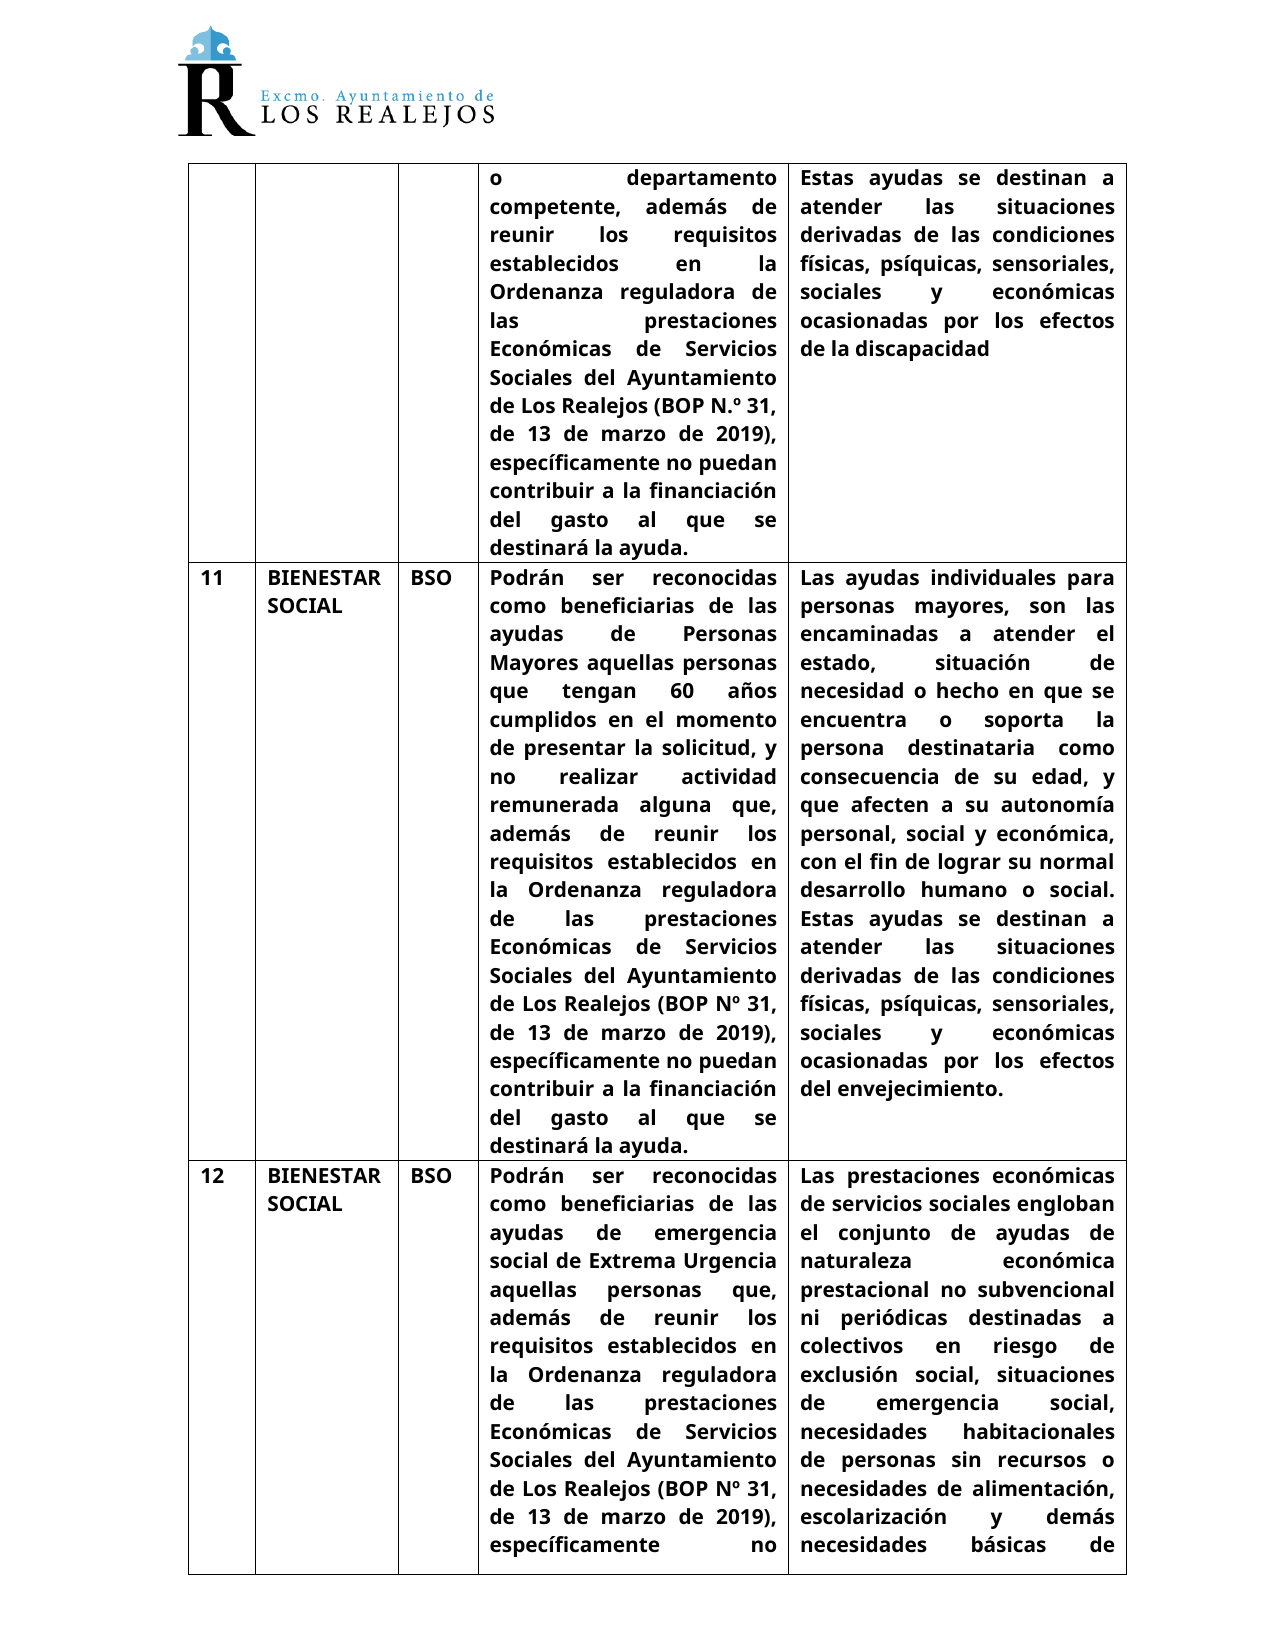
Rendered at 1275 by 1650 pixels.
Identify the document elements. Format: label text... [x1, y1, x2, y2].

table_cell 12 [189, 1161, 255, 1574]
table_cell Las prestaciones económicas de servicios sociales engloban el conjunto de ayudas de naturaleza económica prestacional no subvencional ni periódicas destinadas a colectivos en riesgo de exclusión social, situaciones de emergencia social, necesidades habitacionales de personas sin recursos o necesidades de alimentación, escolarización y demás necesidades básicas de [789, 1161, 1126, 1574]
table_cell 11 [189, 563, 255, 1160]
table_cell BIENESTAR SOCIAL [256, 1161, 398, 1574]
table_cell Estas ayudas se destinan a atender las situaciones derivadas de las condiciones físicas, psíquicas, sensoriales, sociales y económicas ocasionadas por los efectos de la discapacidad [789, 164, 1126, 562]
table_cell Las ayudas individuales para personas mayores, son las encaminadas a atender el estado, situación de necesidad o hecho en que se encuentra o soporta la persona destinataria como consecuencia de su edad, y que afecten a su autonomía personal, social y económica, con el fin de lograr su normal desarrollo humano o social. Estas ayudas se destinan a atender las situaciones derivadas de las condiciones físicas, psíquicas, sensoriales, sociales y económicas ocasionadas por los efectos del envejecimiento. [789, 563, 1126, 1160]
table_cell BIENESTAR SOCIAL [256, 563, 398, 1160]
table_cell o departamento competente, además de reunir los requisitos establecidos en la Ordenanza reguladora de las prestaciones Económicas de Servicios Sociales del Ayuntamiento de Los Realejos (BOP N.º 31, de 13 de marzo de 2019), específicamente no puedan contribuir a la financiación del gasto al que se destinará la ayuda. [479, 164, 788, 562]
table_cell BSO [399, 1161, 478, 1574]
table_cell [189, 164, 255, 562]
table_cell Podrán ser reconocidas como beneficiarias de las ayudas de Personas Mayores aquellas personas que tengan 60 años cumplidos en el momento de presentar la solicitud, y no realizar actividad remunerada alguna que, además de reunir los requisitos establecidos en la Ordenanza reguladora de las prestaciones Económicas de Servicios Sociales del Ayuntamiento de Los Realejos (BOP Nº 31, de 13 de marzo de 2019), específicamente no puedan contribuir a la financiación del gasto al que se destinará la ayuda. [479, 563, 788, 1160]
table_cell [399, 164, 478, 562]
table_cell [256, 164, 398, 562]
table_cell BSO [399, 563, 478, 1160]
table_cell Podrán ser reconocidas como beneficiarias de las ayudas de emergencia social de Extrema Urgencia aquellas personas que, además de reunir los requisitos establecidos en la Ordenanza reguladora de las prestaciones Económicas de Servicios Sociales del Ayuntamiento de Los Realejos (BOP Nº 31, de 13 de marzo de 2019), específicamente no [479, 1161, 788, 1574]
